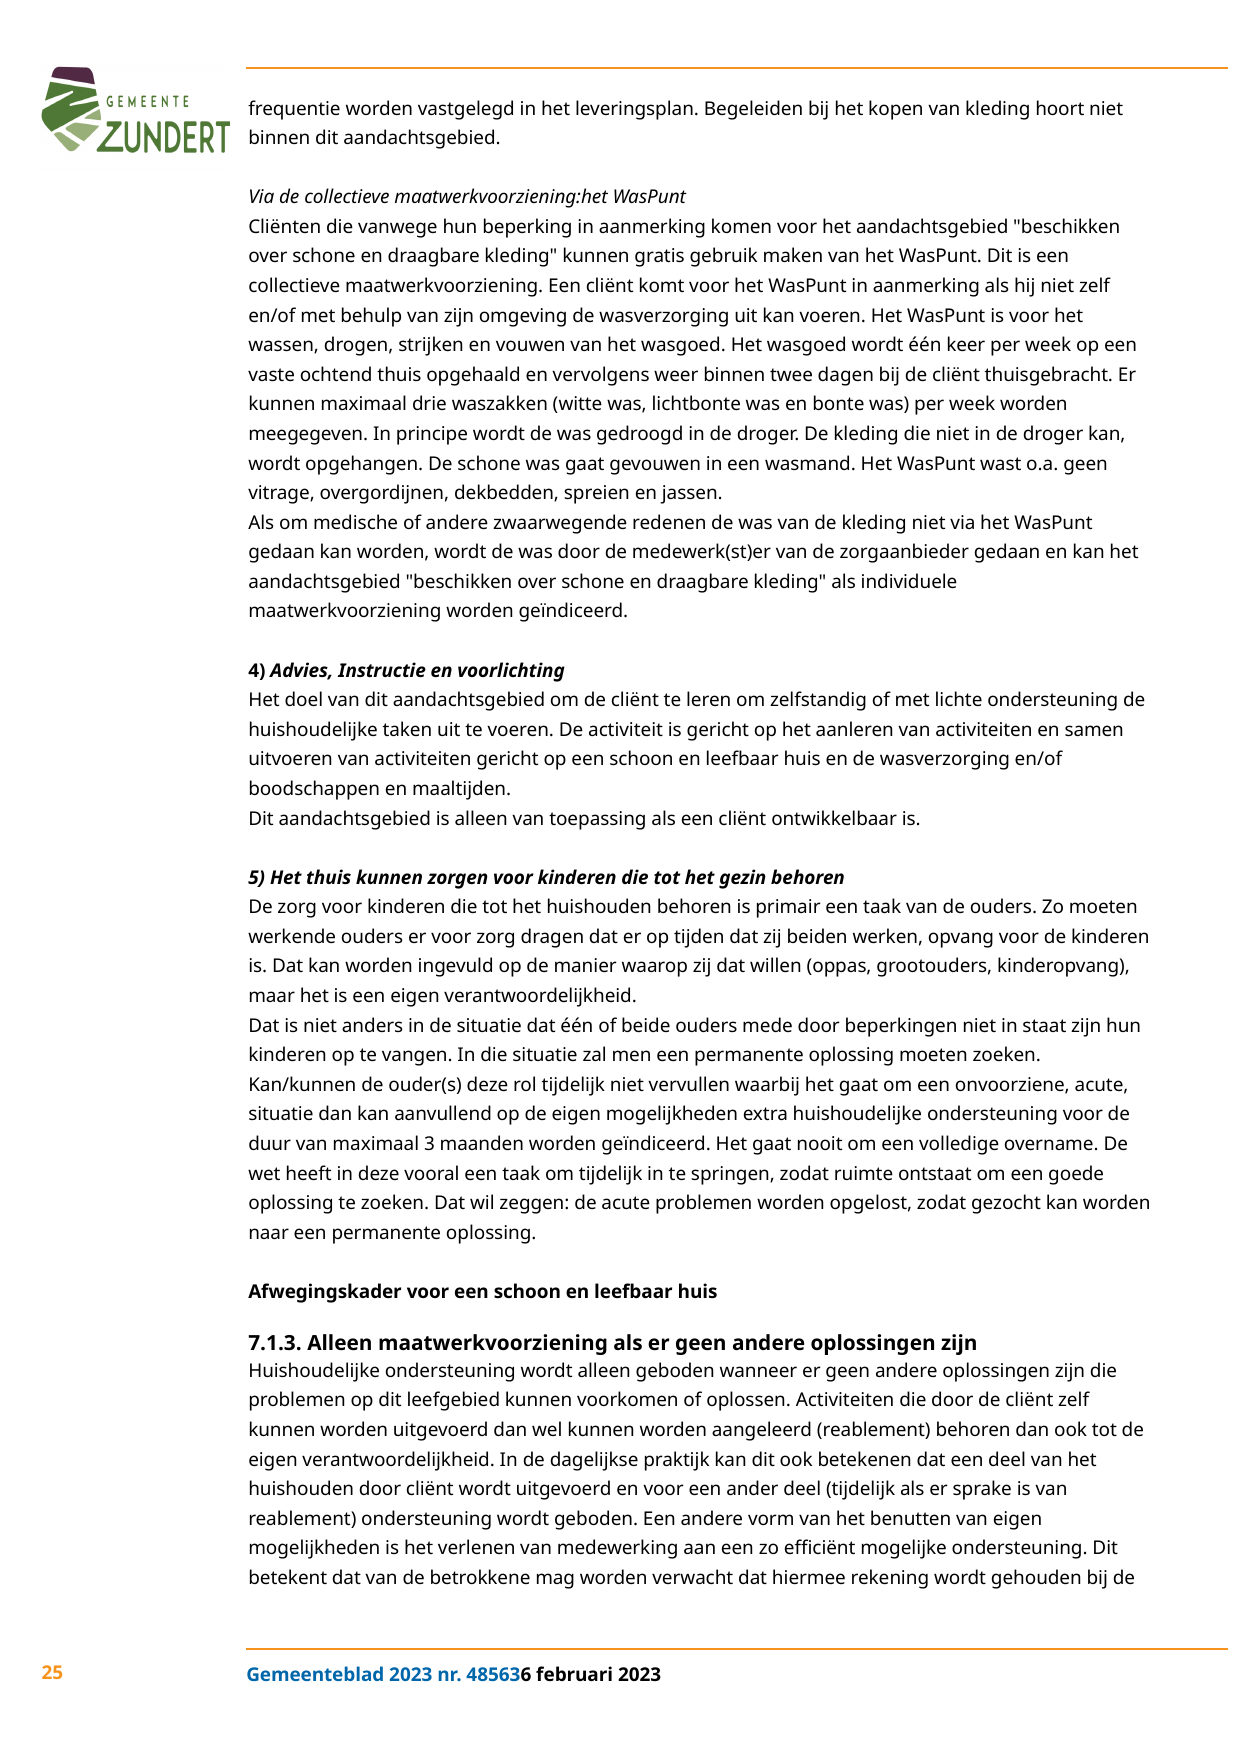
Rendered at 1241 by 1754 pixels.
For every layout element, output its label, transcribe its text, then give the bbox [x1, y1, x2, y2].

picture [41, 47, 231, 172]
text Afwegingskader voor een schoon en leefbaar huis [248, 1278, 1152, 1304]
text De zorg voor kinderen die tot het huishouden behoren is primair een taak van de ouders. Zo moeten werkende ouders er voor zorg dragen dat er op tijden dat zij beiden werken, opvang voor de kinderen is. Dat kan worden ingevuld op de manier waarop zij dat willen (oppas, grootouders, kinderopvang), maar het is een eigen verantwoordelijkheid. [248, 893, 1152, 1008]
text Via de collectieve maatwerkvoorziening:het WasPunt [248, 183, 1152, 209]
text Dit aandachtsgebied is alleen van toepassing als een cliënt ontwikkelbaar is. [248, 805, 1152, 831]
text Dat is niet anders in de situatie dat één of beide ouders mede door beperkingen niet in staat zijn hun kinderen op te vangen. In die situatie zal men een permanente oplossing moeten zoeken. Kan/kunnen de ouder(s) deze rol tijdelijk niet vervullen waarbij het gaat om een onvoorziene, acute, situatie dan kan aanvullend op de eigen mogelijkheden extra huishoudelijke ondersteuning voor de duur van maximaal 3 maanden worden geïndiceerd. Het gaat nooit om een volledige overname. De wet heeft in deze vooral een taak om tijdelijk in te springen, zodat ruimte ontstaat om een goede oplossing te zoeken. Dat wil zeggen: de acute problemen worden opgelost, zodat gezocht kan worden naar een permanente oplossing. [248, 1012, 1152, 1245]
text Cliënten die vanwege hun beperking in aanmerking komen voor het aandachtsgebied "beschikken over schone en draagbare kleding" kunnen gratis gebruik maken van het WasPunt. Dit is een collectieve maatwerkvoorziening. Een cliënt komt voor het WasPunt in aanmerking als hij niet zelf en/of met behulp van zijn omgeving de wasverzorging uit kan voeren. Het WasPunt is voor het wassen, drogen, strijken en vouwen van het wasgoed. Het wasgoed wordt één keer per week op een vaste ochtend thuis opgehaald en vervolgens weer binnen twee dagen bij de cliënt thuisgebracht. Er kunnen maximaal drie waszakken (witte was, lichtbonte was en bonte was) per week worden meegegeven. In principe wordt de was gedroogd in de droger. De kleding die niet in de droger kan, wordt opgehangen. De schone was gaat gevouwen in een wasmand. Het WasPunt wast o.a. geen vitrage, overgordijnen, dekbedden, spreien en jassen. [248, 213, 1152, 505]
text Het doel van dit aandachtsgebied om de cliënt te leren om zelfstandig of met lichte ondersteuning de huishoudelijke taken uit te voeren. De activiteit is gericht op het aanleren van activiteiten en samen uitvoeren van activiteiten gericht op een schoon en leefbaar huis en de wasverzorging en/of boodschappen en maaltijden. [248, 686, 1152, 801]
text 7.1.3. Alleen maatwerkvoorziening als er geen andere oplossingen zijn [248, 1328, 1152, 1357]
text frequentie worden vastgelegd in het leveringsplan. Begeleiden bij het kopen van kleding hoort niet binnen dit aandachtsgebied. [248, 95, 1152, 150]
text 4) Advies, Instructie en voorlichting [248, 657, 1152, 683]
text Huishoudelijke ondersteuning wordt alleen geboden wanneer er geen andere oplossingen zijn die problemen op dit leefgebied kunnen voorkomen of oplossen. Activiteiten die door de cliënt zelf kunnen worden uitgevoerd dan wel kunnen worden aangeleerd (reablement) behoren dan ook tot de eigen verantwoordelijkheid. In de dagelijkse praktijk kan dit ook betekenen dat een deel van het huishouden door cliënt wordt uitgevoerd en voor een ander deel (tijdelijk als er sprake is van reablement) ondersteuning wordt geboden. Een andere vorm van het benutten van eigen mogelijkheden is het verlenen van medewerking aan een zo efficiënt mogelijke ondersteuning. Dit betekent dat van de betrokkene mag worden verwacht dat hiermee rekening wordt gehouden bij de [248, 1357, 1152, 1590]
text 5) Het thuis kunnen zorgen voor kinderen die tot het gezin behoren [248, 864, 1152, 890]
text Als om medische of andere zwaarwegende redenen de was van de kleding niet via het WasPunt gedaan kan worden, wordt de was door de medewerk(st)er van de zorgaanbieder gedaan en kan het aandachtsgebied "beschikken over schone en draagbare kleding" als individuele maatwerkvoorziening worden geïndiceerd. [248, 509, 1152, 623]
